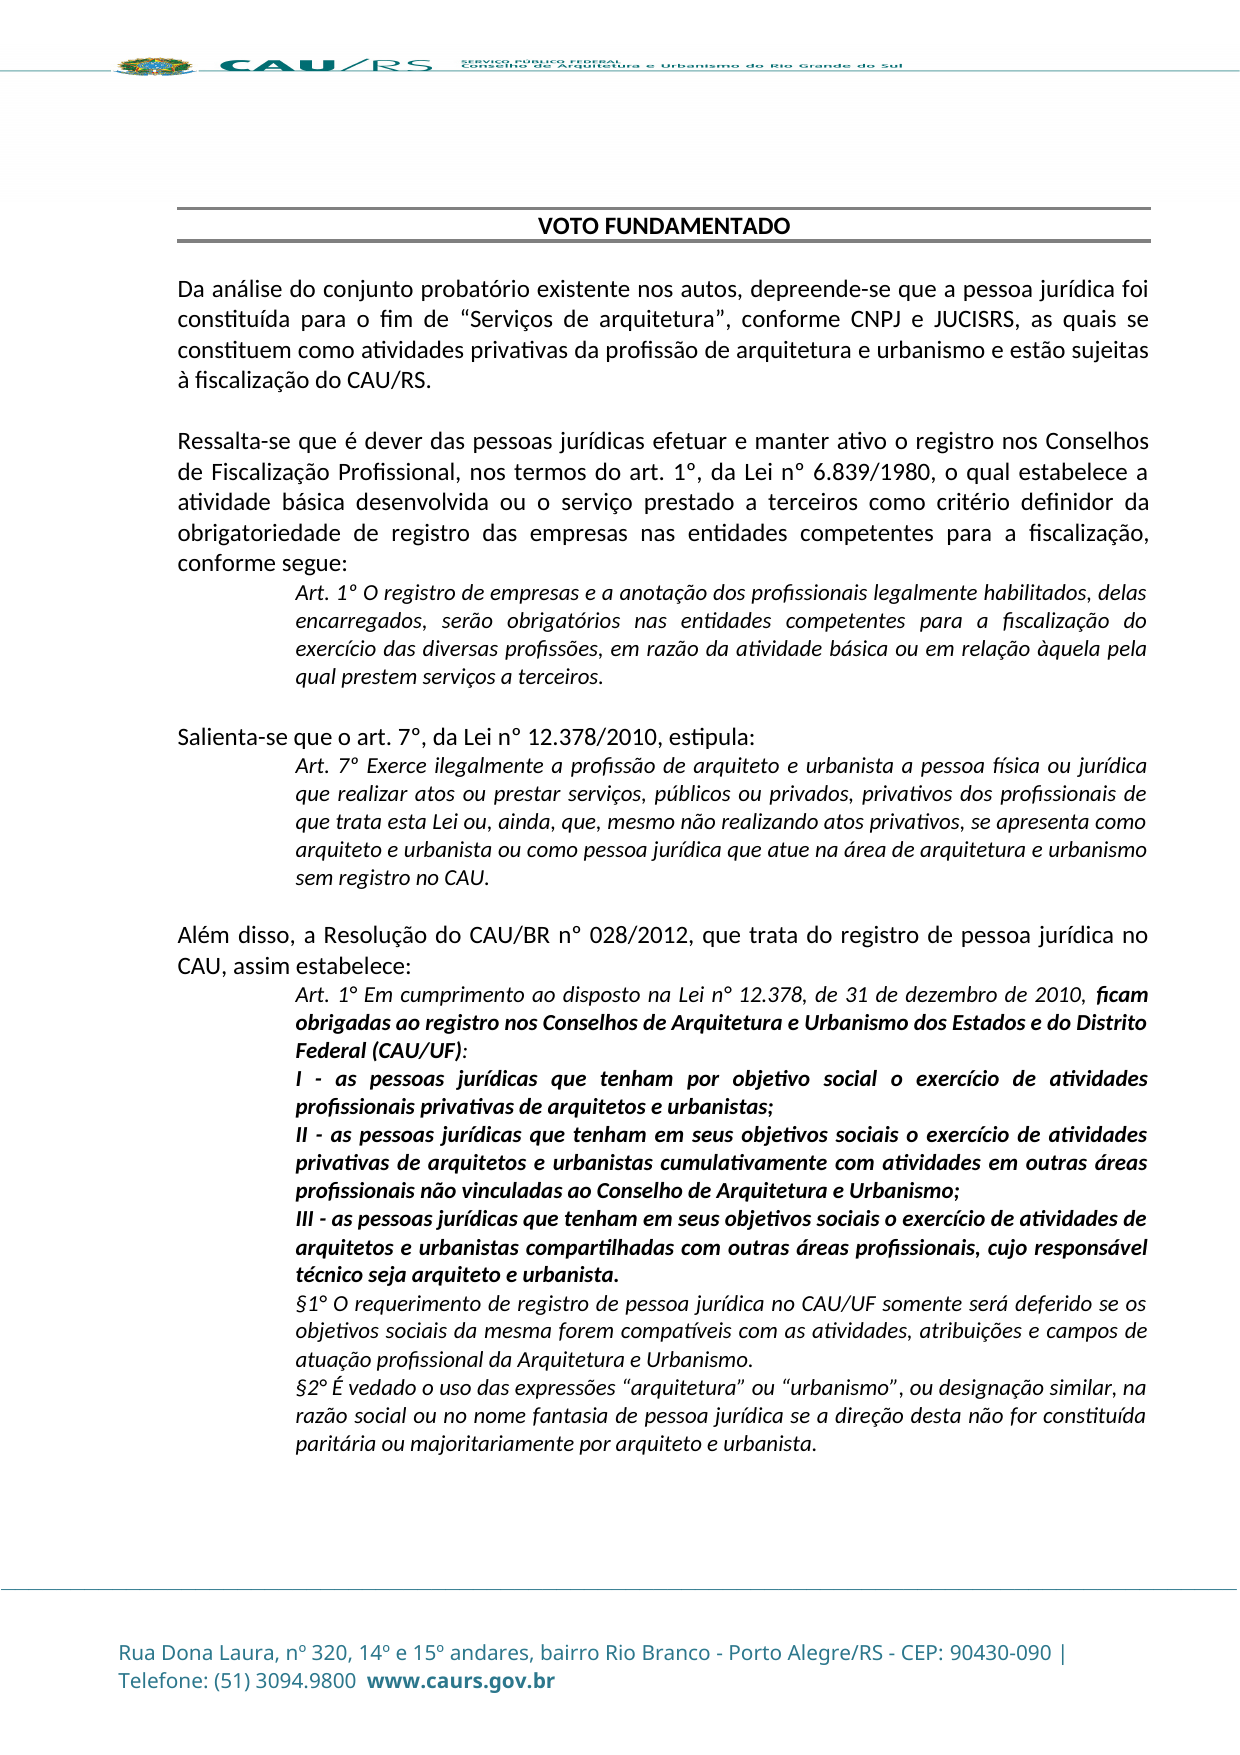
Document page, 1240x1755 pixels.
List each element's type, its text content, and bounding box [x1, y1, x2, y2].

text I - as pessoas jurídicas que tenham por objetivo social o exercício de atividades profissionais privativas de arquitetos e urbanistas; [295, 1064, 1151, 1121]
text §1° O requerimento de registro de pessoa jurídica no CAU/UF somente será deferido se os objetivos sociais da mesma forem compatíveis com as atividades, atribuições e campos de atuação profissional da Arquitetura e Urbanismo. [295, 1289, 1151, 1373]
text Além disso, a Resolução do CAU/BR nº 028/2012, que trata do registro de pessoa jurídica no CAU, assim estabelece: [177, 919, 1151, 980]
text Art. 1º O registro de empresas e a anotação dos profissionais legalmente habilitados, delas encarregados, serão obrigatórios nas entidades competentes para a fiscalização do exercício das diversas profissões, em razão da atividade básica ou em relação àquela pela qual prestem serviços a terceiros. [295, 578, 1151, 690]
text Da análise do conjunto probatório existente nos autos, depreende-se que a pessoa jurídica foi constituída para o fim de “Serviços de arquitetura”, conforme CNPJ e JUCISRS, as quais se constituem como atividades privativas da profissão de arquitetura e urbanismo e estão sujeitas à fiscalização do CAU/RS. [177, 273, 1151, 395]
text Art. 7º Exerce ilegalmente a profissão de arquiteto e urbanista a pessoa física ou jurídica que realizar atos ou prestar serviços, públicos ou privados, privativos dos profissionais de que trata esta Lei ou, ainda, que, mesmo não realizando atos privativos, se apresenta como arquiteto e urbanista ou como pessoa jurídica que atue na área de arquitetura e urbanismo sem registro no CAU. [295, 751, 1151, 891]
text II - as pessoas jurídicas que tenham em seus objetivos sociais o exercício de atividades privativas de arquitetos e urbanistas cumulativamente com atividades em outras áreas profissionais não vinculadas ao Conselho de Arquitetura e Urbanismo; [295, 1121, 1151, 1204]
text Ressalta-se que é dever das pessoas jurídicas efetuar e manter ativo o registro nos Conselhos de Fiscalização Profissional, nos termos do art. 1º, da Lei nº 6.839/1980, o qual estabelece a atividade básica desenvolvida ou o serviço prestado a terceiros como critério definidor da obrigatoriedade de registro das empresas nas entidades competentes para a fiscalização, conforme segue: [177, 426, 1151, 578]
text III - as pessoas jurídicas que tenham em seus objetivos sociais o exercício de atividades de arquitetos e urbanistas compartilhadas com outras áreas profissionais, cujo responsável técnico seja arquiteto e urbanista. [295, 1204, 1151, 1289]
text Salienta-se que o art. 7º, da Lei nº 12.378/2010, estipula: [177, 721, 1151, 751]
text §2° É vedado o uso das expressões “arquitetura” ou “urbanismo”, ou designação similar, na razão social ou no nome fantasia de pessoa jurídica se a direção desta não for constituída paritária ou majoritariamente por arquiteto e urbanista. [295, 1373, 1151, 1457]
table_header VOTO FUNDAMENTADO [177, 210, 1151, 239]
text Art. 1° Em cumprimento ao disposto na Lei n° 12.378, de 31 de dezembro de 2010, ficam obrigadas ao registro nos Conselhos de Arquitetura e Urbanismo dos Estados e do Distrito Federal (CAU/UF): [295, 980, 1151, 1064]
